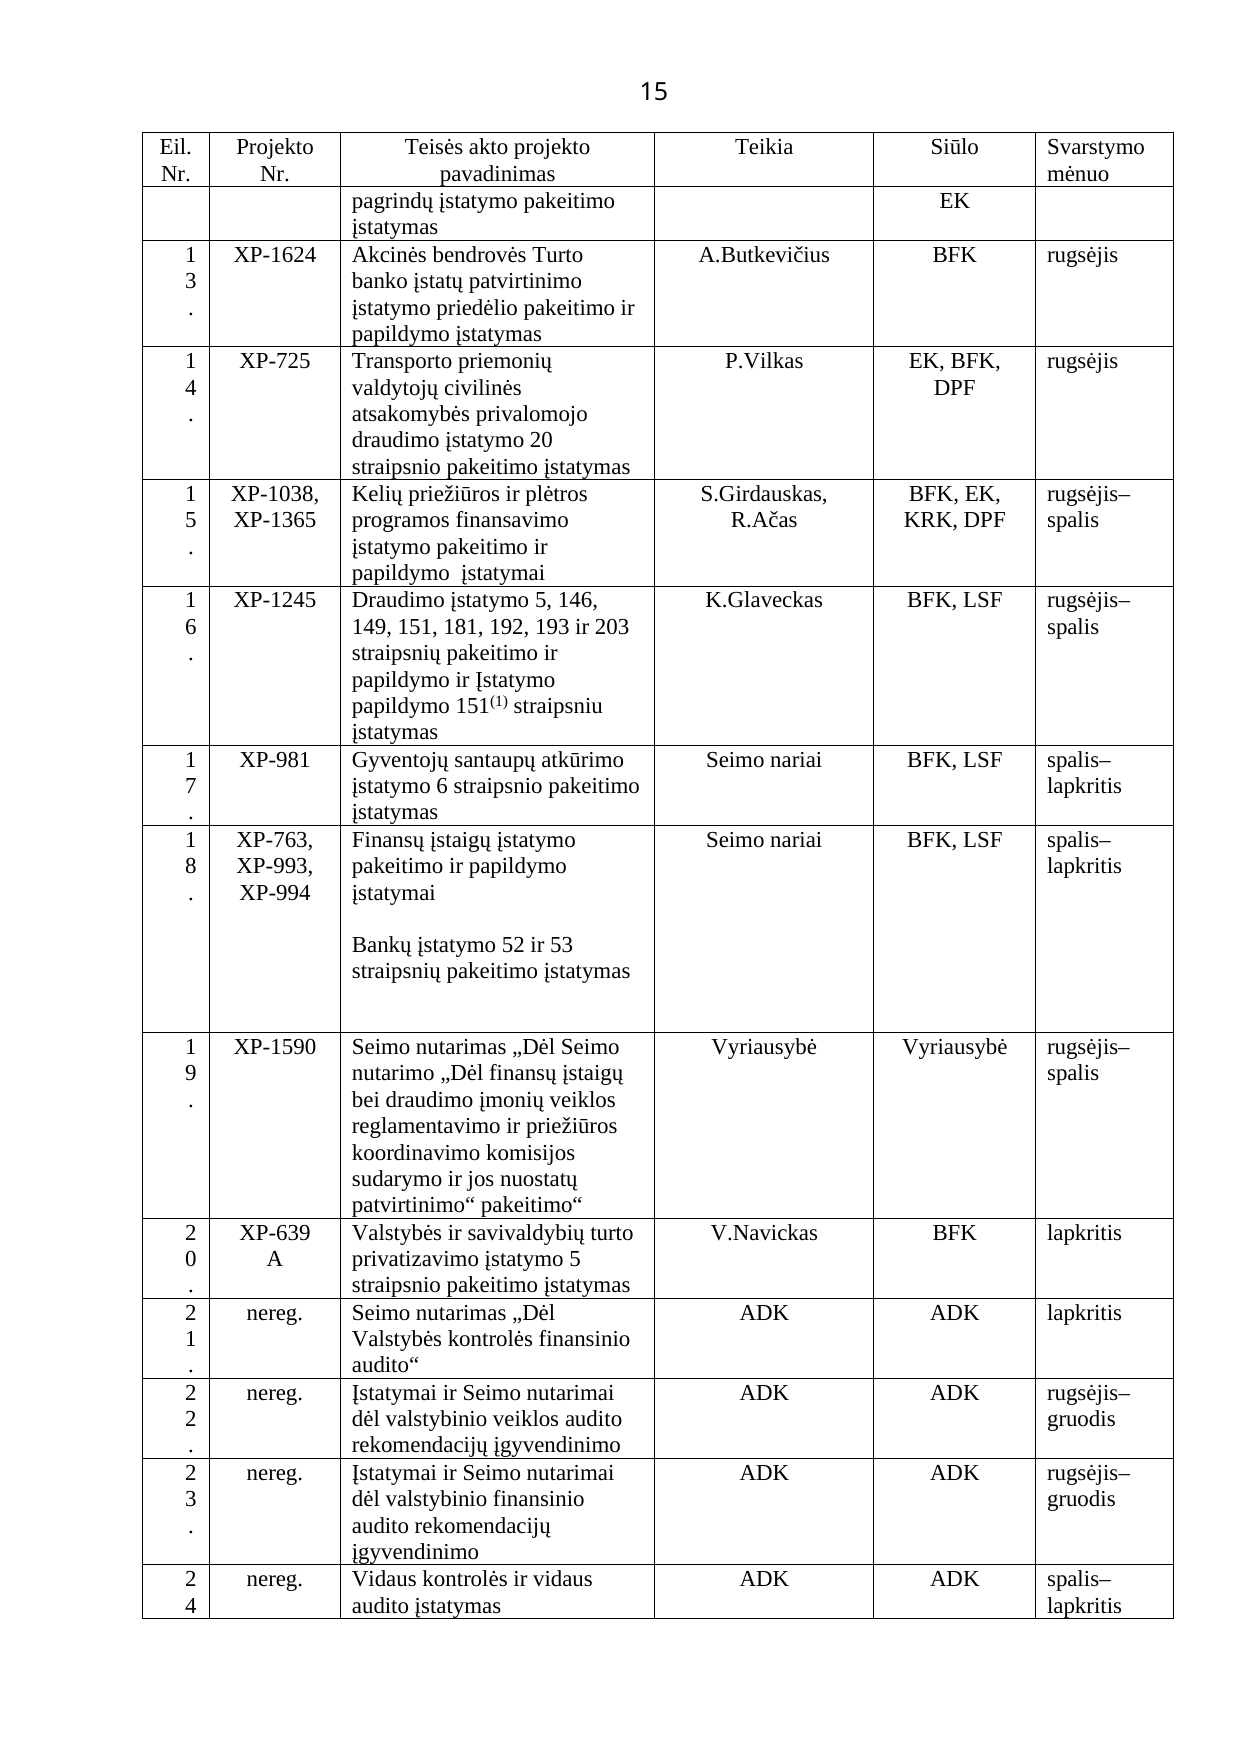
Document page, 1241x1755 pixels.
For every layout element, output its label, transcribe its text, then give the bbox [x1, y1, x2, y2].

table_cell [143, 1459, 209, 1564]
table_cell [143, 1379, 209, 1458]
table_header Eil. Nr. [143, 133, 209, 186]
table_cell pagrindų įstatymo pakeitimo įstatymas [341, 187, 654, 240]
table_cell Seimo nariai [655, 826, 873, 1032]
table_cell BFK, LSF [874, 826, 1035, 1032]
table_cell ADK [874, 1565, 1035, 1618]
table_cell Vyriausybė [874, 1033, 1035, 1218]
table_cell XP-981 [210, 746, 340, 825]
table_cell EK [874, 187, 1035, 240]
table_cell [1036, 187, 1173, 240]
table_cell nereg. [210, 1299, 340, 1378]
table_cell [143, 1299, 209, 1378]
table_cell ADK [655, 1459, 873, 1564]
table_header Siūlo [874, 133, 1035, 186]
table_cell XP-1624 [210, 241, 340, 346]
table_cell Seimo nutarimas „Dėl Valstybės kontrolės finansinio audito“ [341, 1299, 654, 1378]
table_cell rugsėjis– spalis [1036, 587, 1173, 745]
table_cell nereg. [210, 1459, 340, 1564]
table_cell XP-725 [210, 347, 340, 479]
table_cell Seimo nariai [655, 746, 873, 825]
table_header Teisės akto projekto pavadinimas [341, 133, 654, 186]
table_cell spalis– lapkritis [1036, 746, 1173, 825]
table_cell BFK [874, 1219, 1035, 1298]
table_cell Draudimo įstatymo 5, 146, 149, 151, 181, 192, 193 ir 203 straipsnių pakeitimo ir papildymo ir Įstatymo papildymo 151(1) straipsniu įstatymas [341, 587, 654, 745]
table_cell rugsėjis [1036, 347, 1173, 479]
table_cell Gyventojų santaupų atkūrimo įstatymo 6 straipsnio pakeitimo įstatymas [341, 746, 654, 825]
table_cell XP-763, XP-993, XP-994 [210, 826, 340, 1032]
table_header Projekto Nr. [210, 133, 340, 186]
table_cell ADK [655, 1299, 873, 1378]
table_cell rugsėjis [1036, 241, 1173, 346]
table_cell P.Vilkas [655, 347, 873, 479]
table_cell [655, 187, 873, 240]
table_cell V.Navickas [655, 1219, 873, 1298]
table_cell Vyriausybė [655, 1033, 873, 1218]
table_cell [143, 1219, 209, 1298]
table_cell spalis–lapkritis [1036, 1565, 1173, 1618]
table_cell S.Girdauskas, R.Ačas [655, 480, 873, 586]
table_cell [143, 241, 209, 346]
table_cell Kelių priežiūros ir plėtros programos finansavimo įstatymo pakeitimo ir papildymo įstatymai [341, 480, 654, 586]
table_cell A.Butkevičius [655, 241, 873, 346]
table_cell nereg. [210, 1565, 340, 1618]
table_cell [143, 1033, 209, 1218]
table_cell lapkritis [1036, 1219, 1173, 1298]
table_cell ADK [874, 1299, 1035, 1378]
table_cell Įstatymai ir Seimo nutarimai dėl valstybinio finansinio audito rekomendacijų įgyvendinimo [341, 1459, 654, 1564]
table_cell ADK [874, 1379, 1035, 1458]
table_cell ADK [874, 1459, 1035, 1564]
table_cell [143, 587, 209, 745]
table_cell rugsėjis– spalis [1036, 1033, 1173, 1218]
table_cell spalis– lapkritis [1036, 826, 1173, 1032]
table_cell [143, 1565, 209, 1618]
table_cell rugsėjis– spalis [1036, 480, 1173, 586]
table_cell BFK, EK, KRK, DPF [874, 480, 1035, 586]
table_cell Įstatymai ir Seimo nutarimai dėl valstybinio veiklos audito rekomendacijų įgyvendinimo [341, 1379, 654, 1458]
table_cell Transporto priemonių valdytojų civilinės atsakomybės privalomojo draudimo įstatymo 20 straipsnio pakeitimo įstatymas [341, 347, 654, 479]
table_cell rugsėjis–gruodis [1036, 1379, 1173, 1458]
table_cell [143, 746, 209, 825]
table_cell lapkritis [1036, 1299, 1173, 1378]
table_cell ADK [655, 1565, 873, 1618]
table_cell XP-1590 [210, 1033, 340, 1218]
table_cell BFK [874, 241, 1035, 346]
table_header Teikia [655, 133, 873, 186]
table_cell Vidaus kontrolės ir vidaus audito įstatymas [341, 1565, 654, 1618]
table_cell Finansų įstaigų įstatymo pakeitimo ir papildymo įstatymai Bankų įstatymo 52 ir 53 straipsnių pakeitimo įstatymas [341, 826, 654, 1032]
table_cell [143, 826, 209, 1032]
table_cell BFK, LSF [874, 587, 1035, 745]
table_cell [210, 187, 340, 240]
table_cell rugsėjis–gruodis [1036, 1459, 1173, 1564]
table_cell EK, BFK, DPF [874, 347, 1035, 479]
table_cell Seimo nutarimas „Dėl Seimo nutarimo „Dėl finansų įstaigų bei draudimo įmonių veiklos reglamentavimo ir priežiūros koordinavimo komisijos sudarymo ir jos nuostatų patvirtinimo“ pakeitimo“ [341, 1033, 654, 1218]
table_cell [143, 347, 209, 479]
table_cell [143, 187, 209, 240]
table_cell XP-1245 [210, 587, 340, 745]
table_cell XP-639 A [210, 1219, 340, 1298]
table_header Svarstymo mėnuo [1036, 133, 1173, 186]
table_cell Akcinės bendrovės Turto banko įstatų patvirtinimo įstatymo priedėlio pakeitimo ir papildymo įstatymas [341, 241, 654, 346]
table_cell XP-1038, XP-1365 [210, 480, 340, 586]
table_cell K.Glaveckas [655, 587, 873, 745]
table_cell ADK [655, 1379, 873, 1458]
table_cell nereg. [210, 1379, 340, 1458]
table_cell [143, 480, 209, 586]
table_cell BFK, LSF [874, 746, 1035, 825]
table_cell Valstybės ir savivaldybių turto privatizavimo įstatymo 5 straipsnio pakeitimo įstatymas [341, 1219, 654, 1298]
